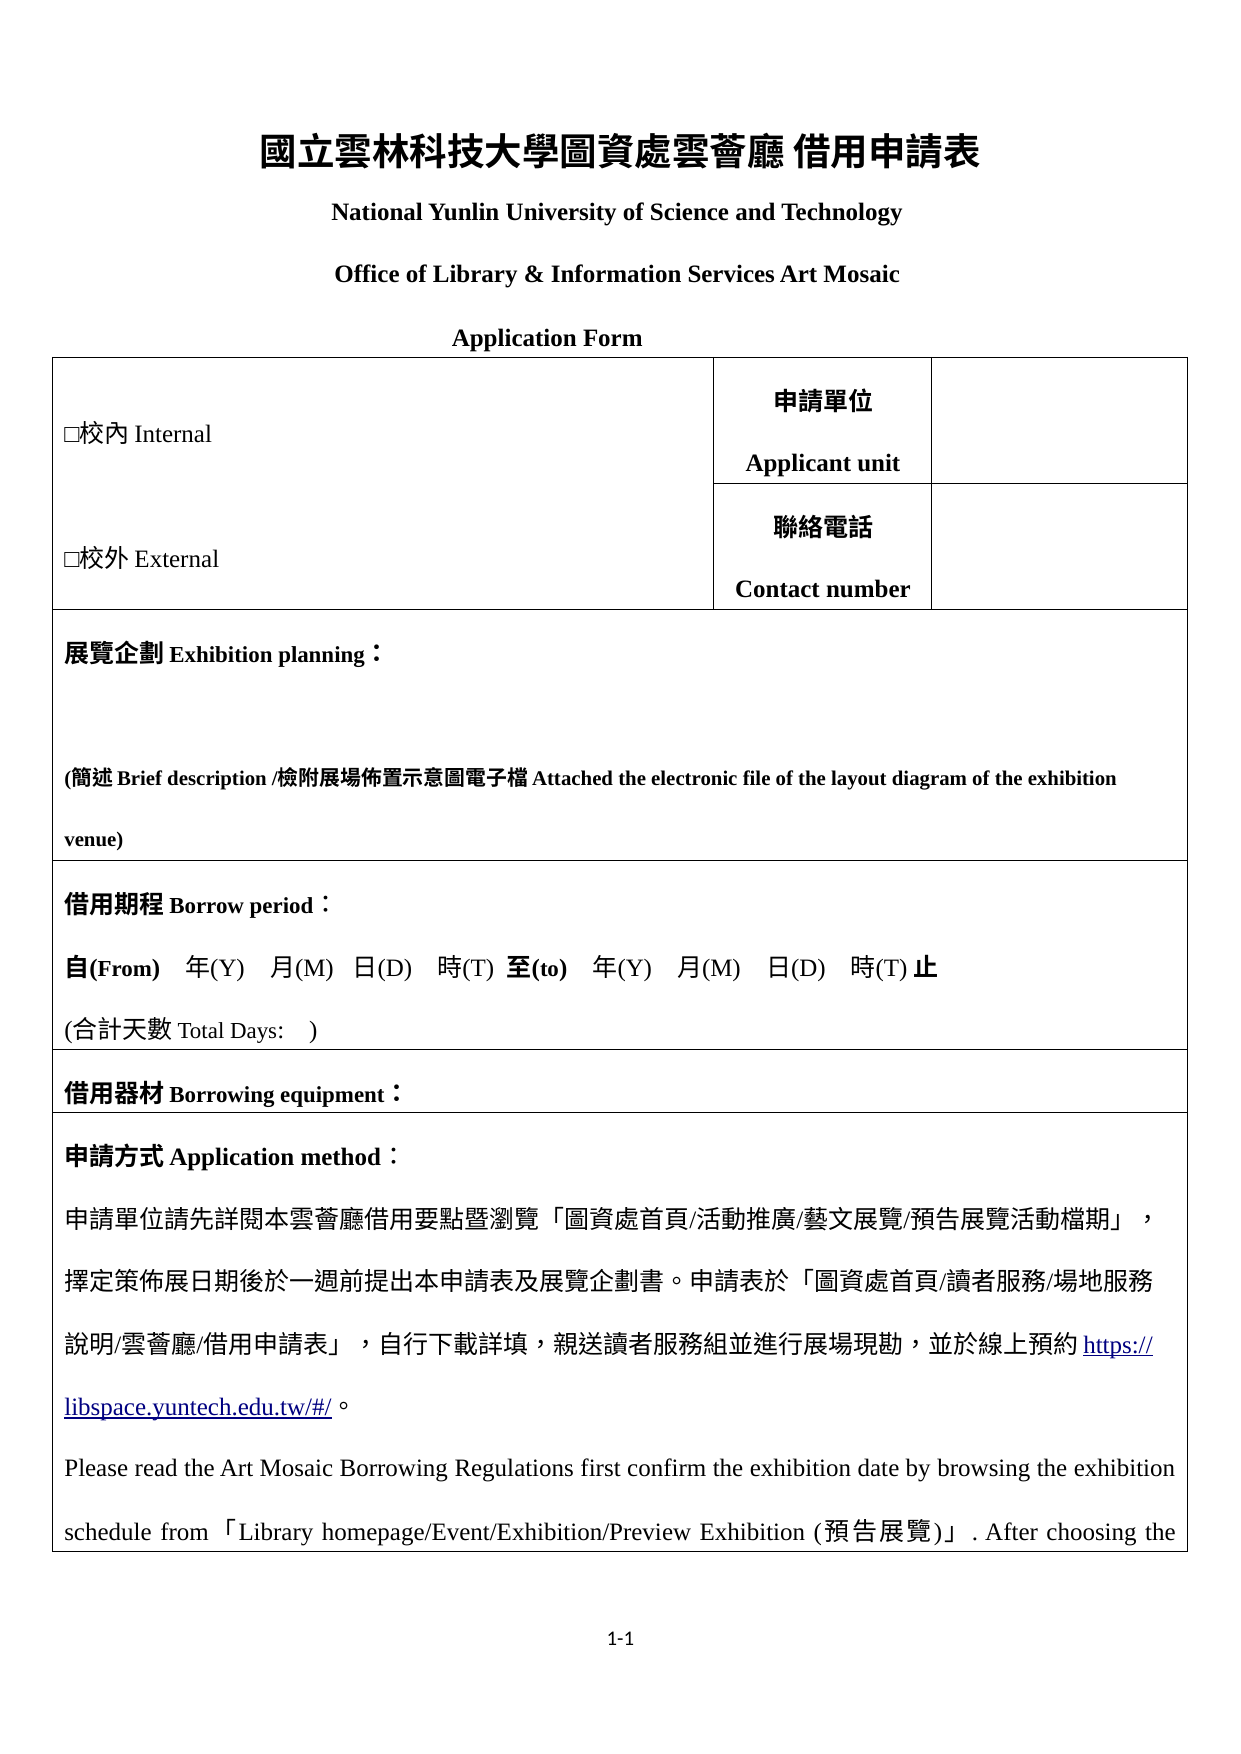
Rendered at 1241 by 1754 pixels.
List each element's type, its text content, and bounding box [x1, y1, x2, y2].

table_cell 申請方式Application method： 申請單位請先詳閱本雲薈廳借用要點暨瀏覽「圖資處首頁/活動推廣/藝文展覽/預告展覽活動檔期」，擇定策佈展日期後於一週前提出本申請表及展覽企劃書。申請表於「圖資處首頁/讀者服務/場地服務說明/雲薈廳/借用申請表」，自行下載詳填，親送讀者服務組並進行展場現勘，並於線上預約https://libspace.yuntech.edu.tw/#/。 Please read the Art Mosaic Borrowing Regulations first confirm the exhibition date by browsing the exhibition schedule from「Library homepage/Event/Exhibition/Preview Exhibition (預告展覽)」. After choosing the [53, 1113, 1187, 1551]
table_cell 借用器材Borrowing equipment： [53, 1050, 1187, 1112]
table_header □校內Internal □校外External [53, 358, 713, 609]
table_cell 展覽企劃Exhibition planning： (簡述Brief description /檢附展場佈置示意圖電子檔Attached the electronic file of the layout diagram of the exhibition venue) [53, 610, 1187, 860]
text Application Form [59, 294, 1181, 357]
table_header [932, 358, 1187, 483]
table_cell 聯絡電話 Contact number [714, 484, 931, 609]
text 國立雲林科技大學圖資處雲薈廳 借用申請表 [59, 107, 1181, 169]
table_cell [932, 484, 1187, 609]
table_cell 借用期程Borrow period： 自(From) 年(Y) 月(M) 日(D) 時(T) 至(to) 年(Y) 月(M) 日(D) 時(T) 止 (合計天數Total Days: ) [53, 861, 1187, 1048]
table_header 申請單位 Applicant unit [714, 358, 931, 483]
text National Yunlin University of Science and Technology [59, 169, 1181, 232]
text Office of Library & Information Services Art Mosaic [59, 232, 1181, 294]
